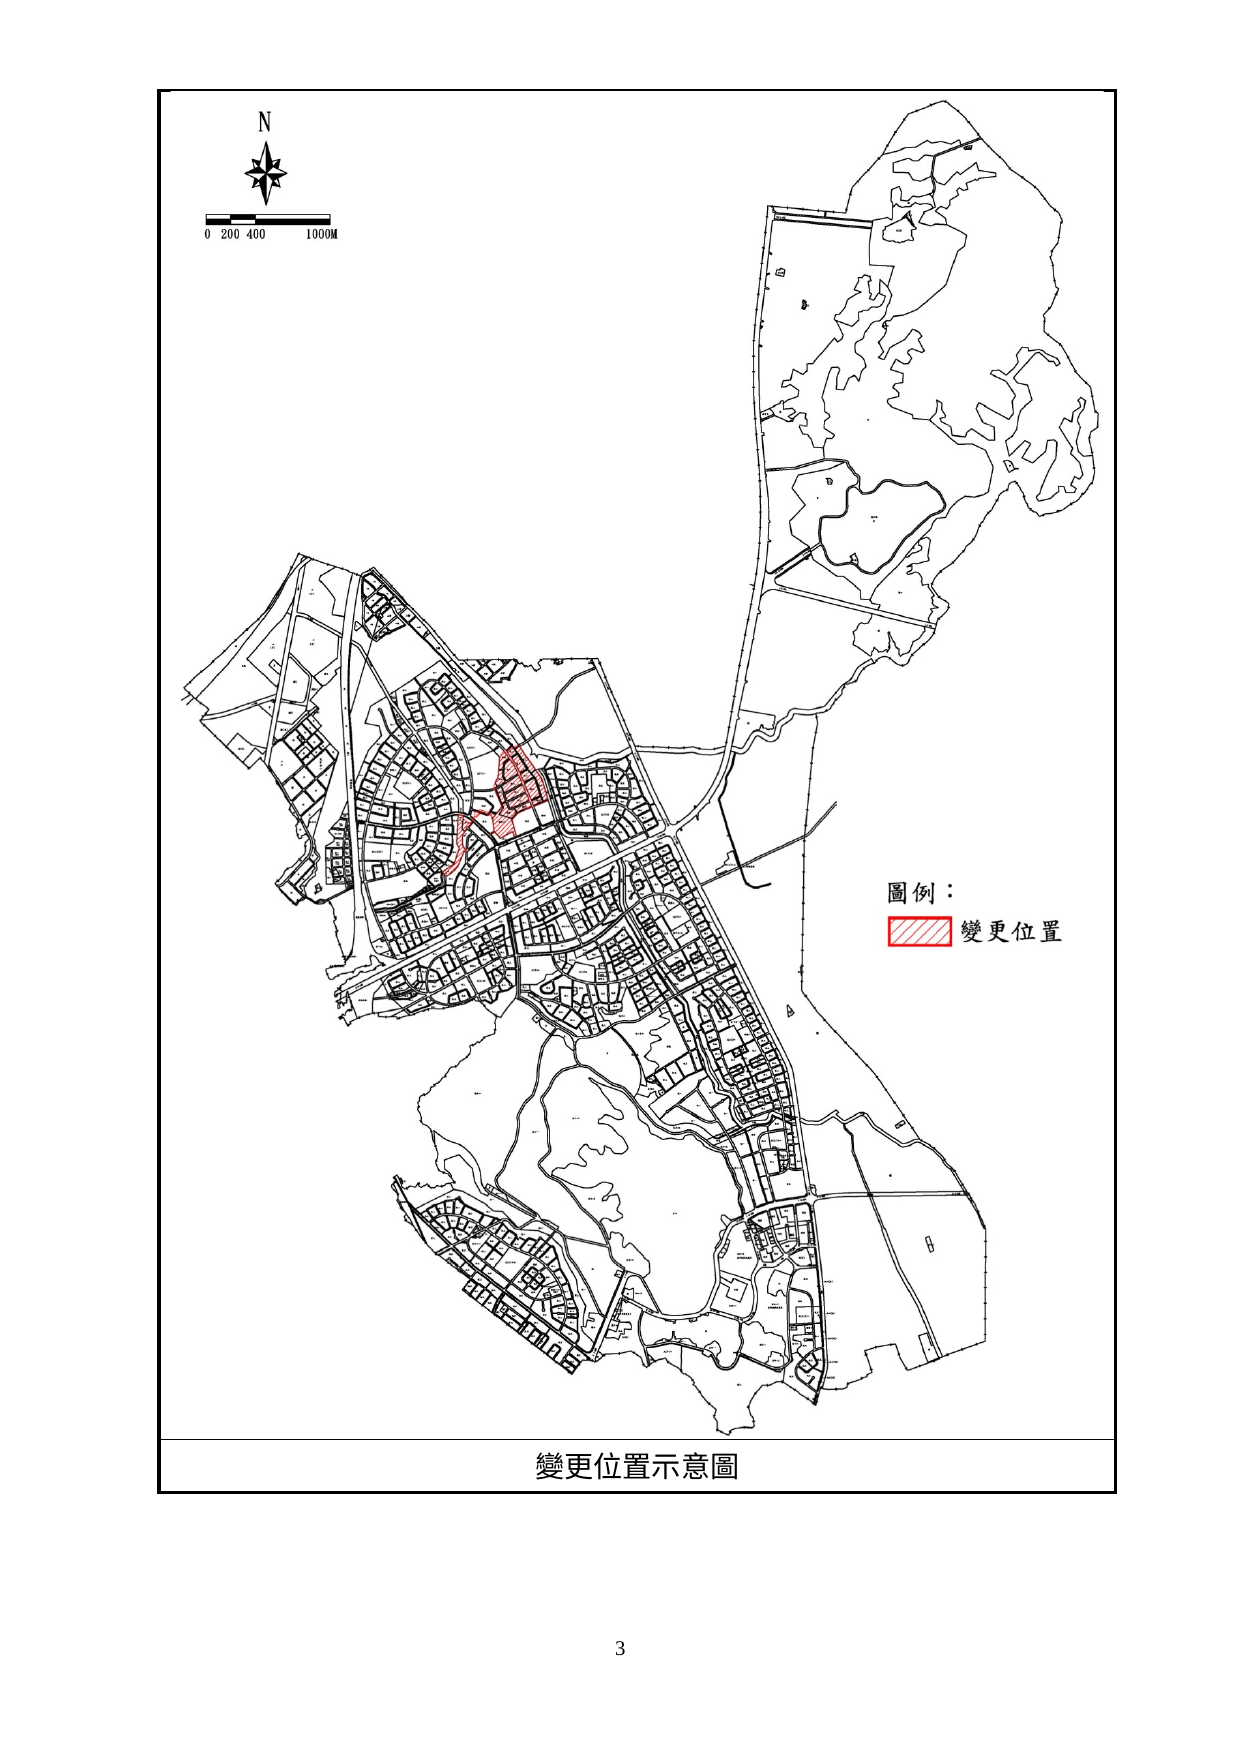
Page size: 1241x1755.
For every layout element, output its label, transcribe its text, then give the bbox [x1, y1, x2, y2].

table_header [1104, 92, 1114, 1439]
table_cell 變更位置示意圖 [161, 1440, 1114, 1491]
table_header [161, 92, 170, 1439]
